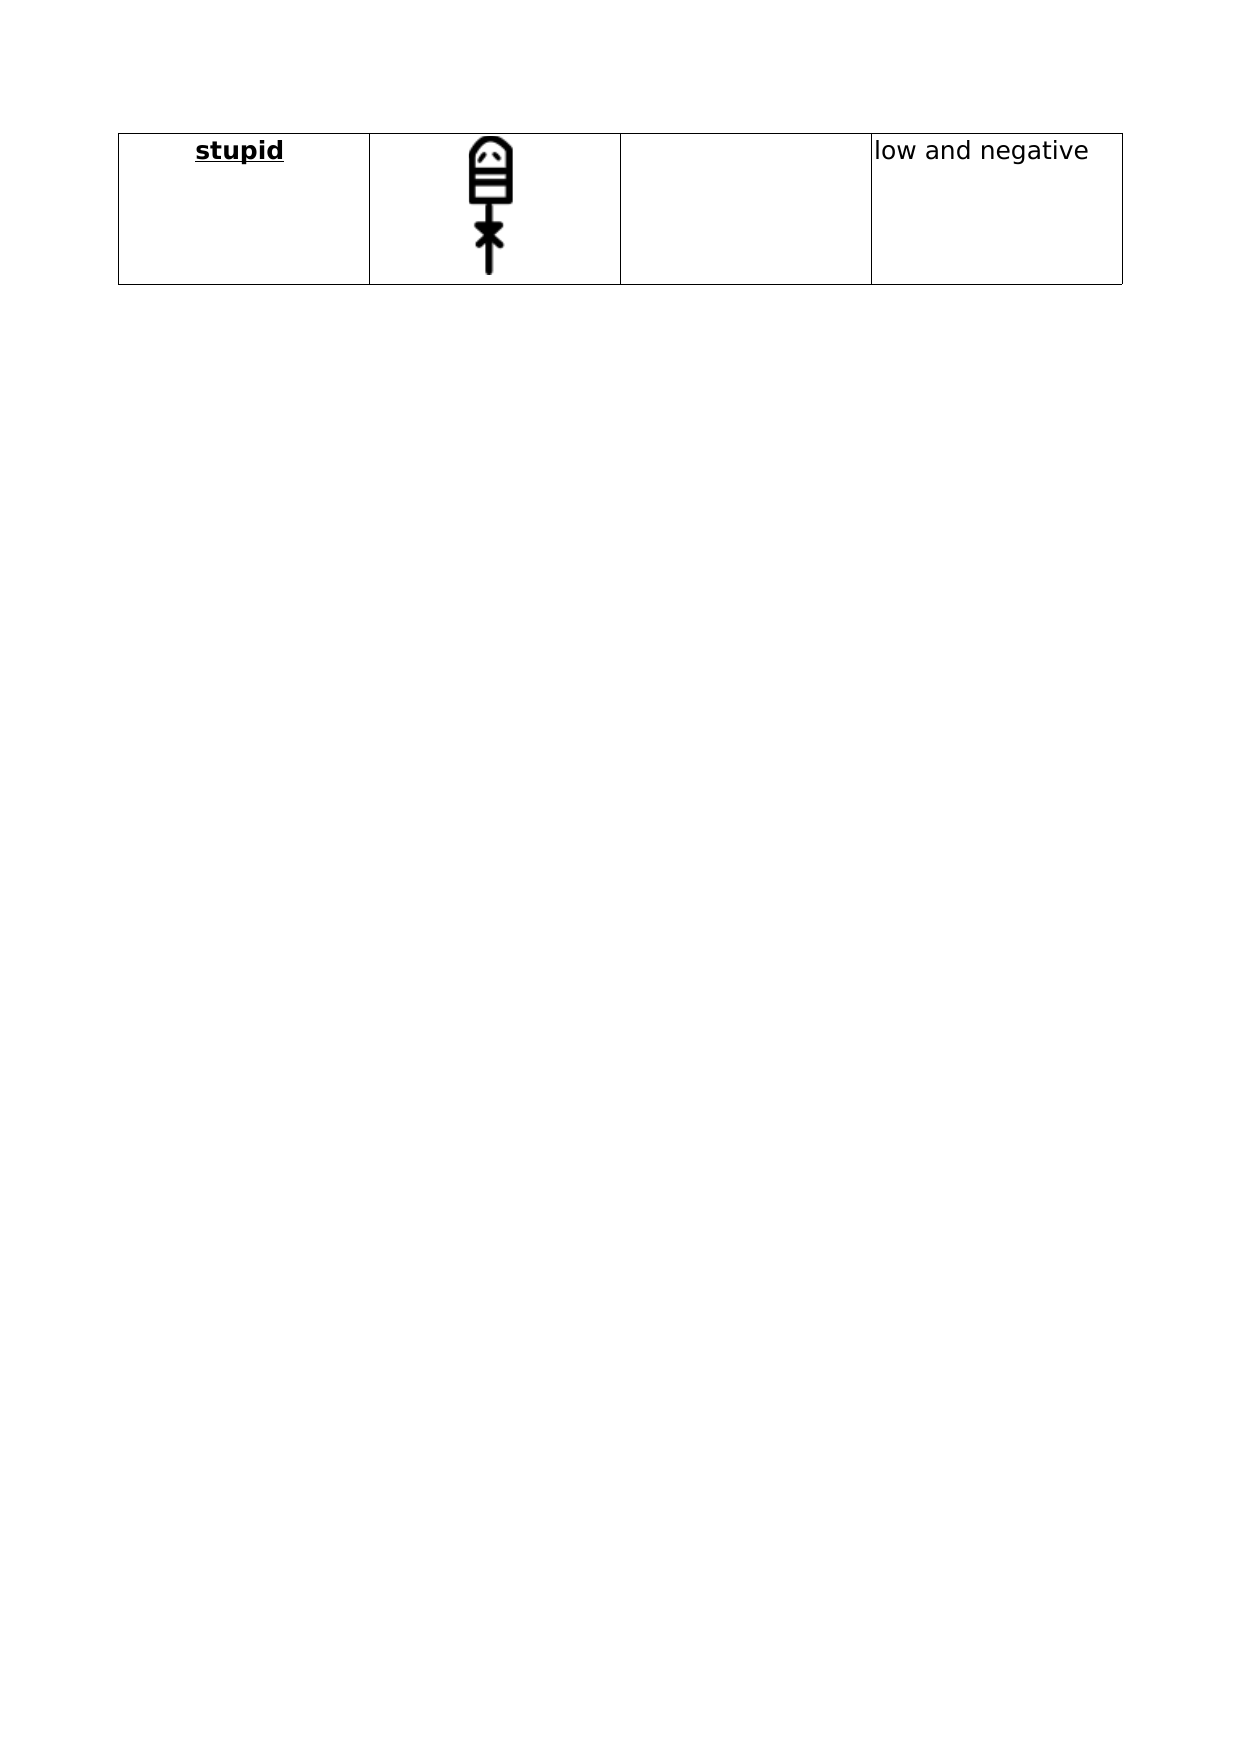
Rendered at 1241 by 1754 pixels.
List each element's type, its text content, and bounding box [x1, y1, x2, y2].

table_header [621, 134, 871, 284]
table_header stupid [119, 134, 369, 284]
table_header low and negative [872, 134, 1122, 284]
table_header [370, 134, 620, 284]
picture [468, 136, 513, 275]
